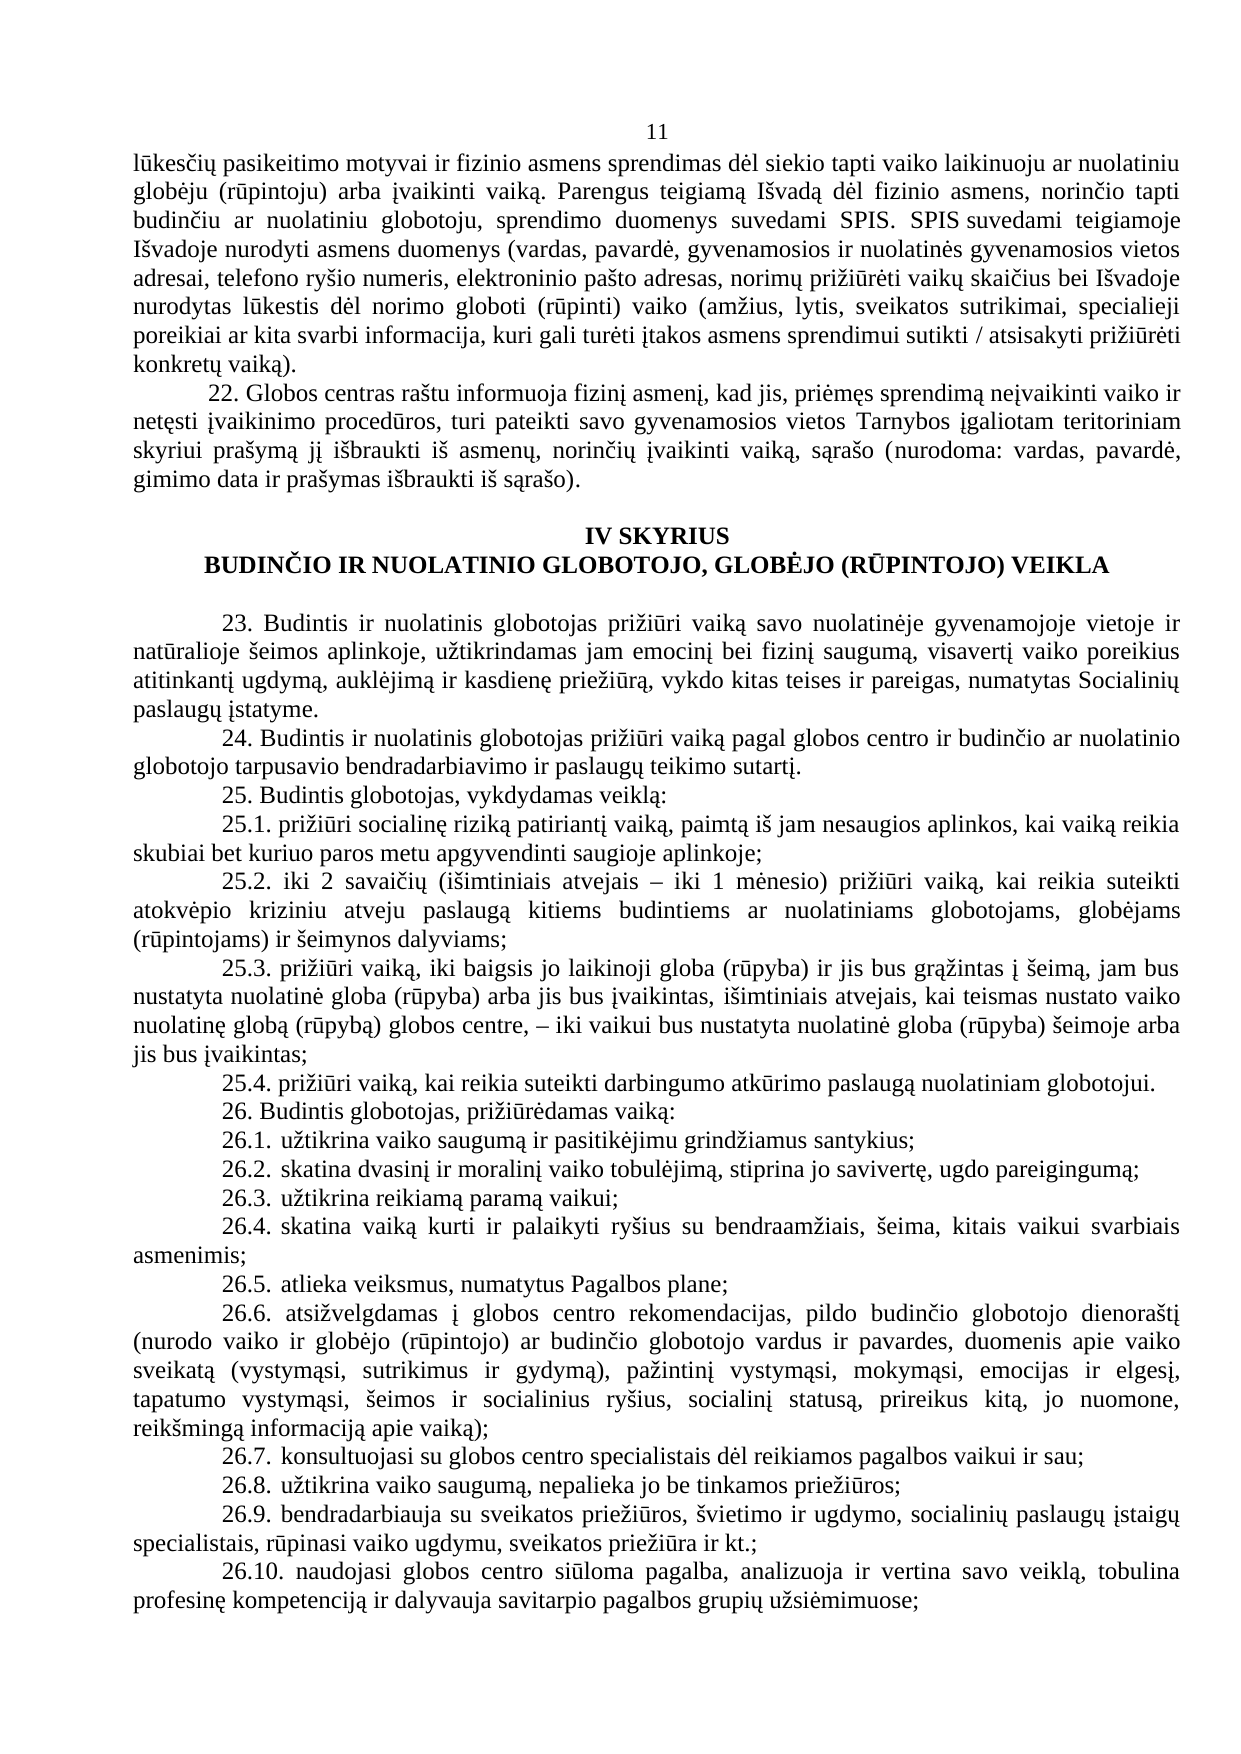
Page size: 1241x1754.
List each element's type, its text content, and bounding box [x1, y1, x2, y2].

text 26.8. užtikrina vaiko saugumą, nepalieka jo be tinkamos priežiūros; [133, 1470, 1181, 1499]
text 26.1. užtikrina vaiko saugumą ir pasitikėjimu grindžiamus santykius; [133, 1125, 1181, 1154]
text 26.7. konsultuojasi su globos centro specialistais dėl reikiamos pagalbos vaikui ir sau; [133, 1441, 1181, 1470]
text 22. Globos centras raštu informuoja fizinį asmenį, kad jis, priėmęs sprendimą neįvaikinti vaiko ir netęsti įvaikinimo procedūros, turi pateikti savo gyvenamosios vietos Tarnybos įgaliotam teritoriniam skyriui prašymą jį išbraukti iš asmenų, norinčių įvaikinti vaiką, sąrašo (nurodoma: vardas, pavardė, gimimo data ir prašymas išbraukti iš sąrašo). [133, 378, 1181, 493]
text IV SKYRIUS [133, 521, 1181, 550]
text 26.2. skatina dvasinį ir moralinį vaiko tobulėjimą, stiprina jo savivertę, ugdo pareigingumą; [133, 1154, 1181, 1183]
text 23. Budintis ir nuolatinis globotojas prižiūri vaiką savo nuolatinėje gyvenamojoje vietoje ir natūralioje šeimos aplinkoje, užtikrindamas jam emocinį bei fizinį saugumą, visavertį vaiko poreikius atitinkantį ugdymą, auklėjimą ir kasdienę priežiūrą, vykdo kitas teises ir pareigas, numatytas Socialinių paslaugų įstatyme. [133, 608, 1181, 723]
text 26.6. atsižvelgdamas į globos centro rekomendacijas, pildo budinčio globotojo dienoraštį (nurodo vaiko ir globėjo (rūpintojo) ar budinčio globotojo vardus ir pavardes, duomenis apie vaiko sveikatą (vystymąsi, sutrikimus ir gydymą), pažintinį vystymąsi, mokymąsi, emocijas ir elgesį, tapatumo vystymąsi, šeimos ir socialinius ryšius, socialinį statusą, prireikus kitą, jo nuomone, reikšmingą informaciją apie vaiką); [133, 1298, 1181, 1441]
text lūkesčių pasikeitimo motyvai ir fizinio asmens sprendimas dėl siekio tapti vaiko laikinuoju ar nuolatiniu globėju (rūpintoju) arba įvaikinti vaiką. Parengus teigiamą Išvadą dėl fizinio asmens, norinčio tapti budinčiu ar nuolatiniu globotoju, sprendimo duomenys suvedami SPIS. SPIS suvedami teigiamoje Išvadoje nurodyti asmens duomenys (vardas, pavardė, gyvenamosios ir nuolatinės gyvenamosios vietos adresai, telefono ryšio numeris, elektroninio pašto adresas, norimų prižiūrėti vaikų skaičius bei Išvadoje nurodytas lūkestis dėl norimo globoti (rūpinti) vaiko (amžius, lytis, sveikatos sutrikimai, specialieji poreikiai ar kita svarbi informacija, kuri gali turėti įtakos asmens sprendimui sutikti / atsisakyti prižiūrėti konkretų vaiką). [133, 148, 1181, 378]
text 24. Budintis ir nuolatinis globotojas prižiūri vaiką pagal globos centro ir budinčio ar nuolatinio globotojo tarpusavio bendradarbiavimo ir paslaugų teikimo sutartį. [133, 723, 1181, 780]
text 26.9. bendradarbiauja su sveikatos priežiūros, švietimo ir ugdymo, socialinių paslaugų įstaigų specialistais, rūpinasi vaiko ugdymu, sveikatos priežiūra ir kt.; [133, 1499, 1181, 1556]
text 26. Budintis globotojas, prižiūrėdamas vaiką: [133, 1096, 1181, 1125]
text 25. Budintis globotojas, vykdydamas veiklą: [133, 780, 1181, 809]
text 26.4. skatina vaiką kurti ir palaikyti ryšius su bendraamžiais, šeima, kitais vaikui svarbiais asmenimis; [133, 1211, 1181, 1269]
text 25.1. prižiūri socialinę riziką patiriantį vaiką, paimtą iš jam nesaugios aplinkos, kai vaiką reikia skubiai bet kuriuo paros metu apgyvendinti saugioje aplinkoje; [133, 809, 1181, 866]
text 25.2. iki 2 savaičių (išimtiniais atvejais – iki 1 mėnesio) prižiūri vaiką, kai reikia suteikti atokvėpio kriziniu atveju paslaugą kitiems budintiems ar nuolatiniams globotojams, globėjams (rūpintojams) ir šeimynos dalyviams; [133, 866, 1181, 953]
text 26.10. naudojasi globos centro siūloma pagalba, analizuoja ir vertina savo veiklą, tobulina profesinę kompetenciją ir dalyvauja savitarpio pagalbos grupių užsiėmimuose; [133, 1556, 1181, 1614]
text 26.5. atlieka veiksmus, numatytus Pagalbos plane; [133, 1269, 1181, 1298]
text 25.3. prižiūri vaiką, iki baigsis jo laikinoji globa (rūpyba) ir jis bus grąžintas į šeimą, jam bus nustatyta nuolatinė globa (rūpyba) arba jis bus įvaikintas, išimtiniais atvejais, kai teismas nustato vaiko nuolatinę globą (rūpybą) globos centre, – iki vaikui bus nustatyta nuolatinė globa (rūpyba) šeimoje arba jis bus įvaikintas; [133, 953, 1181, 1068]
text 25.4. prižiūri vaiką, kai reikia suteikti darbingumo atkūrimo paslaugą nuolatiniam globotojui. [133, 1068, 1181, 1096]
text 26.3. užtikrina reikiamą paramą vaikui; [133, 1183, 1181, 1211]
text BUDINČIO IR NUOLATINIO GLOBOTOJO, GLOBĖJO (RŪPINTOJO) VEIKLA [133, 550, 1181, 579]
